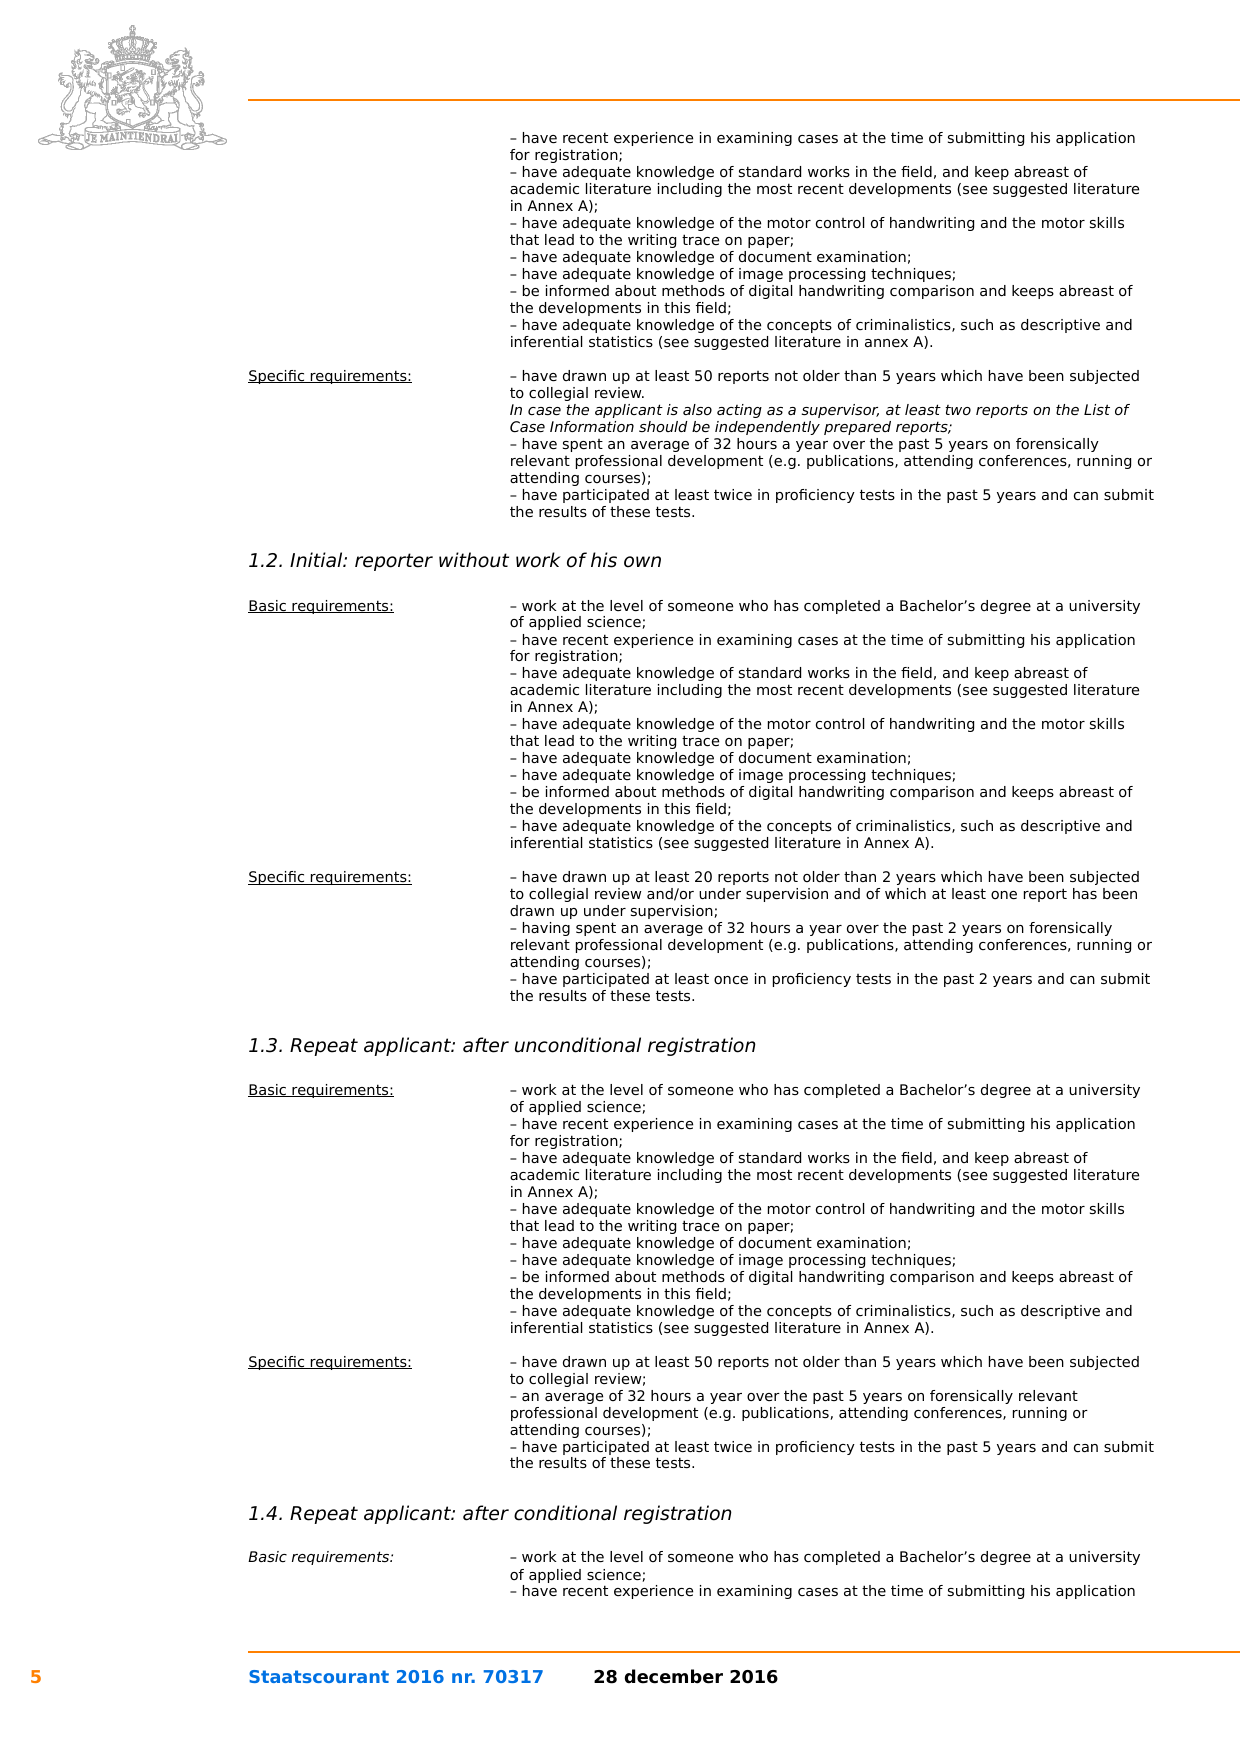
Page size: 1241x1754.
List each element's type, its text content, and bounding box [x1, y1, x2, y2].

table_cell Specific requirements: [248, 1354, 503, 1472]
picture [38, 25, 227, 150]
table_cell [248, 852, 503, 869]
table_header – have recent experience in examining cases at the time of submitting his application for registration; – have adequate knowledge of standard works in the field, and keep abreast of academic literature including the most recent developments (see suggested literature in Annex A); – have adequate knowledge of the motor control of handwriting and the motor skills that lead to the writing trace on paper; – have adequate knowledge of document examination; – have adequate knowledge of image processing techniques; – be informed about methods of digital handwriting comparison and keeps abreast of the developments in this field; – have adequate knowledge of the concepts of criminalistics, such as descriptive and inferential statistics (see suggested literature in annex A). [504, 130, 1163, 351]
table_cell Specific requirements: [248, 368, 503, 520]
table_cell – have drawn up at least 50 reports not older than 5 years which have been subjected to collegial review. In case the applicant is also acting as a supervisor, at least two reports on the List of Case Information should be independently prepared reports; – have spent an average of 32 hours a year over the past 5 years on forensically relevant professional development (e.g. publications, attending conferences, running or attending courses); – have participated at least twice in proficiency tests in the past 5 years and can submit the results of these tests. [504, 368, 1163, 520]
table_cell [248, 1337, 503, 1353]
table_header – work at the level of someone who has completed a Bachelor’s degree at a university of applied science; – have recent experience in examining cases at the time of submitting his application [504, 1549, 1163, 1600]
table_cell [504, 852, 1163, 869]
table_header [248, 130, 503, 351]
table_cell Specific requirements: [248, 869, 503, 1005]
table_header – work at the level of someone who has completed a Bachelor’s degree at a university of applied science; – have recent experience in examining cases at the time of submitting his application for registration; – have adequate knowledge of standard works in the field, and keep abreast of academic literature including the most recent developments (see suggested literature in Annex A); – have adequate knowledge of the motor control of handwriting and the motor skills that lead to the writing trace on paper; – have adequate knowledge of document examination; – have adequate knowledge of image processing techniques; – be informed about methods of digital handwriting comparison and keeps abreast of the developments in this field; – have adequate knowledge of the concepts of criminalistics, such as descriptive and inferential statistics (see suggested literature in Annex A). [504, 598, 1163, 852]
table_header – work at the level of someone who has completed a Bachelor’s degree at a university of applied science; – have recent experience in examining cases at the time of submitting his application for registration; – have adequate knowledge of standard works in the field, and keep abreast of academic literature including the most recent developments (see suggested literature in Annex A); – have adequate knowledge of the motor control of handwriting and the motor skills that lead to the writing trace on paper; – have adequate knowledge of document examination; – have adequate knowledge of image processing techniques; – be informed about methods of digital handwriting comparison and keeps abreast of the developments in this field; – have adequate knowledge of the concepts of criminalistics, such as descriptive and inferential statistics (see suggested literature in Annex A). [504, 1082, 1163, 1337]
table_cell [504, 351, 1163, 368]
table_cell – have drawn up at least 20 reports not older than 2 years which have been subjected to collegial review and/or under supervision and of which at least one report has been drawn up under supervision; – having spent an average of 32 hours a year over the past 2 years on forensically relevant professional development (e.g. publications, attending conferences, running or attending courses); – have participated at least once in proficiency tests in the past 2 years and can submit the results of these tests. [504, 869, 1163, 1005]
subtitle 1.3. Repeat applicant: after unconditional registration [248, 1035, 1163, 1057]
table_cell [504, 1337, 1163, 1353]
subtitle 1.2. Initial: reporter without work of his own [248, 550, 1163, 572]
table_cell [248, 351, 503, 368]
subtitle 1.4. Repeat applicant: after conditional registration [248, 1502, 1163, 1524]
table_header Basic requirements: [248, 1549, 503, 1600]
table_cell – have drawn up at least 50 reports not older than 5 years which have been subjected to collegial review; – an average of 32 hours a year over the past 5 years on forensically relevant professional development (e.g. publications, attending conferences, running or attending courses); – have participated at least twice in proficiency tests in the past 5 years and can submit the results of these tests. [504, 1354, 1163, 1472]
table_header Basic requirements: [248, 1082, 503, 1337]
table_header Basic requirements: [248, 598, 503, 852]
